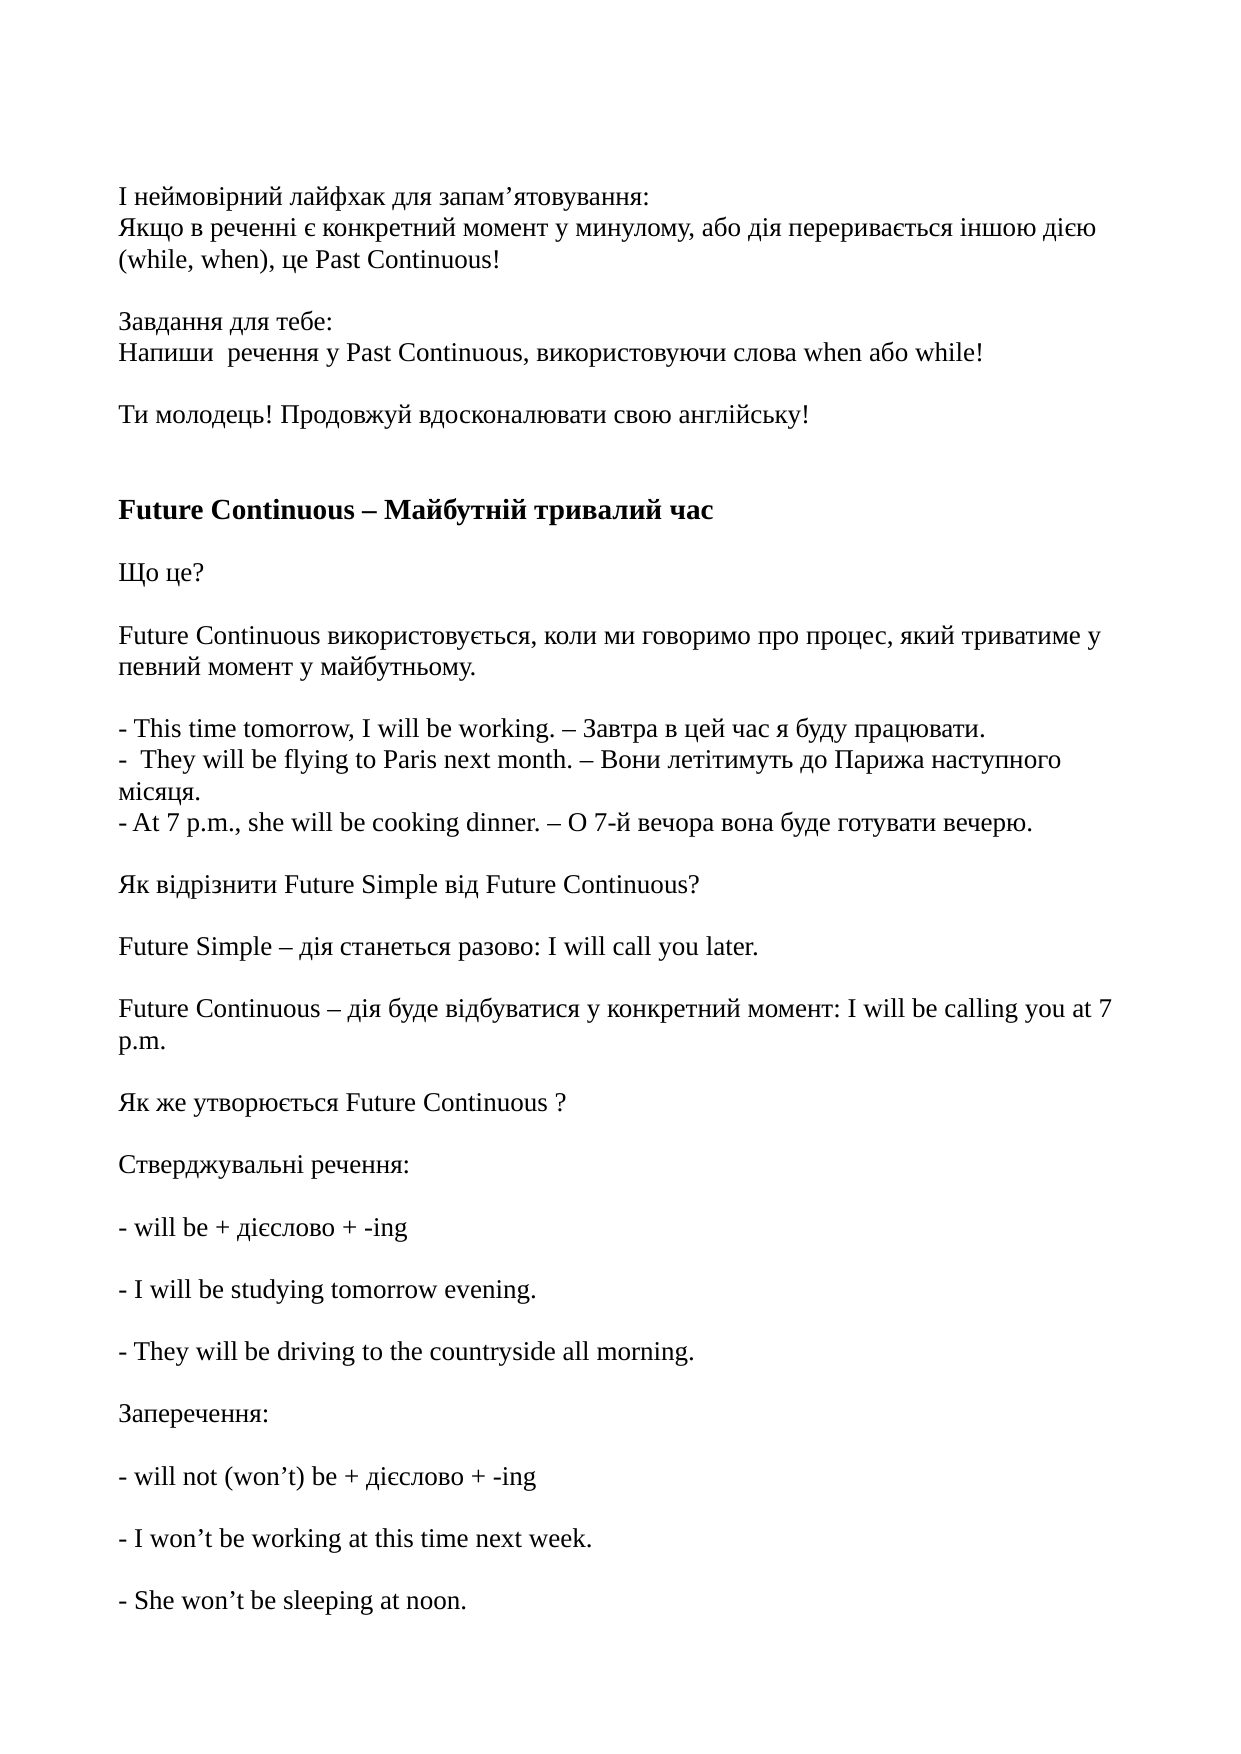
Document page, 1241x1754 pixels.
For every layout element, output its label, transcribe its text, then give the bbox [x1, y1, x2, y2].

text Напиши речення у Past Continuous, використовуючи слова when або while! [118, 336, 1122, 367]
text - At 7 p.m., she will be cooking dinner. – О 7-й вечора вона буде готувати вечерю. [118, 806, 1122, 837]
text Future Continuous використовується, коли ми говоримо про процес, який триватиме у певний момент у майбутньому. [118, 619, 1122, 681]
text - This time tomorrow, I will be working. – Завтра в цей час я буду працювати. [118, 712, 1122, 743]
text Якщо в реченні є конкретний момент у минулому, або дія переривається іншою дією (while, when), це Past Continuous! [118, 212, 1122, 274]
text Future Simple – дія станеться разово: I will call you later. [118, 930, 1122, 961]
text - They will be flying to Paris next month. – Вони летітимуть до Парижа наступного місяця. [118, 743, 1122, 806]
text - I will be studying tomorrow evening. [118, 1273, 1122, 1304]
text Завдання для тебе: [118, 305, 1122, 336]
text Як відрізнити Future Simple від Future Continuous? [118, 868, 1122, 899]
text Як же утворюється Future Continuous ? [118, 1086, 1122, 1117]
text - They will be driving to the countryside all morning. [118, 1335, 1122, 1366]
text - I won’t be working at this time next week. [118, 1522, 1122, 1553]
text Future Continuous – дія буде відбуватися у конкретний момент: I will be calling you at 7 p.m. [118, 993, 1122, 1055]
text - will be + дієслово + -ing [118, 1211, 1122, 1242]
text Стверджувальні речення: [118, 1148, 1122, 1179]
text Future Continuous – Майбутній тривалий час [118, 492, 1122, 525]
text - will not (won’t) be + дієслово + -ing [118, 1460, 1122, 1491]
text Заперечення: [118, 1397, 1122, 1429]
text І неймовірний лайфхак для запам’ятовування: [118, 180, 1122, 212]
text Що це? [118, 557, 1122, 588]
text - She won’t be sleeping at noon. [118, 1584, 1122, 1616]
text Ти молодець! Продовжуй вдосконалювати свою англійську! [118, 398, 1122, 429]
